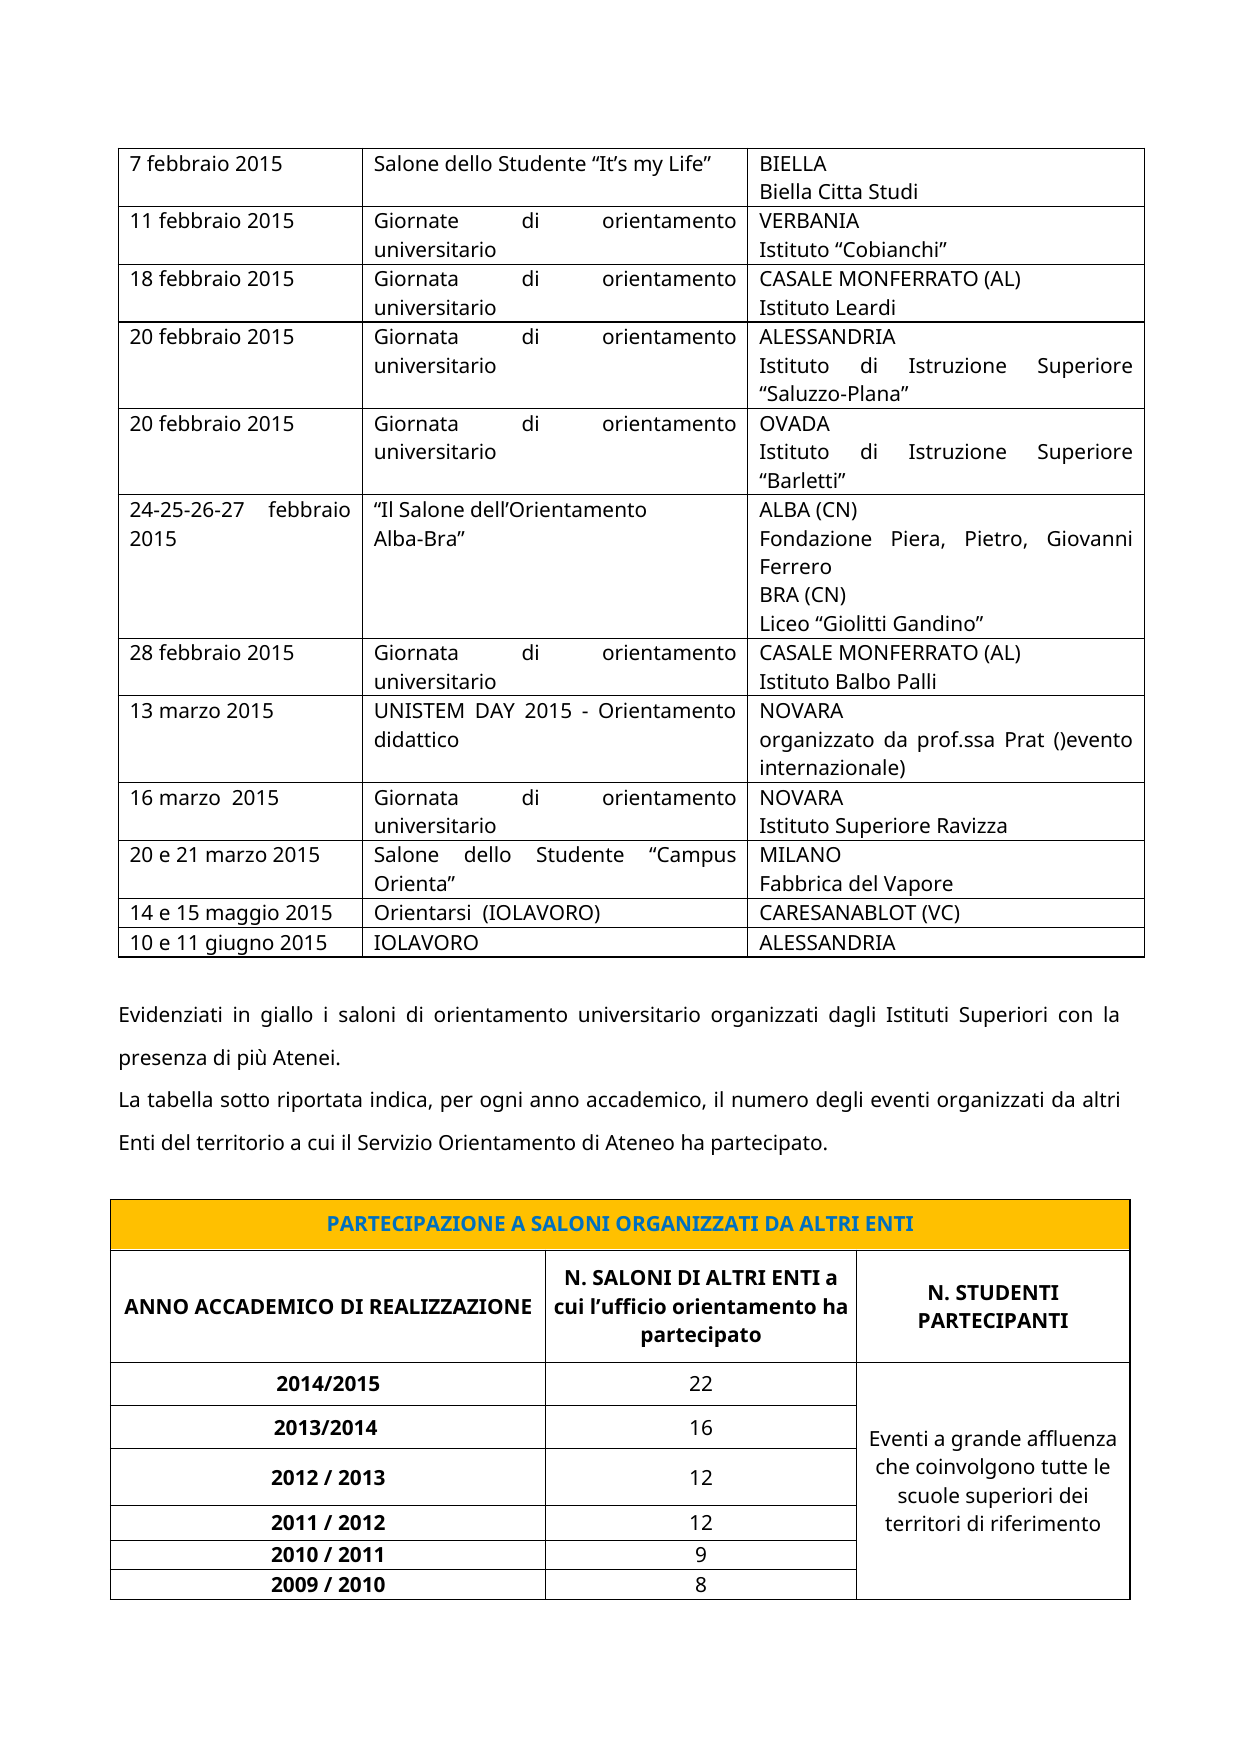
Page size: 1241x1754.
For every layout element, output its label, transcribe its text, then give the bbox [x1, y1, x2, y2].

table_cell 14 e 15 maggio 2015 [119, 899, 362, 927]
table_cell 2010 / 2011 [111, 1541, 545, 1569]
table_cell N. SALONI DI ALTRI ENTI a cui l’ufficio orientamento ha partecipato [546, 1251, 856, 1362]
table_cell 24-25-26-27 febbraio 2015 [119, 495, 362, 637]
table_cell 22 [546, 1363, 856, 1405]
table_cell Orientarsi (IOLAVORO) [363, 899, 747, 927]
table_cell 2011 / 2012 [111, 1506, 545, 1539]
table_cell 12 [546, 1449, 856, 1505]
table_cell 2009 / 2010 [111, 1570, 545, 1599]
table_cell 20 febbraio 2015 [119, 409, 362, 494]
table_cell ALESSANDRIA [748, 928, 1144, 956]
table_cell OVADA Istituto di Istruzione Superiore “Barletti” [748, 409, 1144, 494]
table_cell 20 e 21 marzo 2015 [119, 841, 362, 897]
table_cell N. STUDENTI PARTECIPANTI [857, 1251, 1129, 1362]
text La tabella sotto riportata indica, per ogni anno accademico, il numero degli eventi organizzati da altri Enti del territorio a cui il Servizio Orientamento di Ateneo ha partecipato. [118, 1085, 1122, 1156]
table_cell ALESSANDRIA Istituto di Istruzione Superiore “Saluzzo-Plana” [748, 323, 1144, 408]
text Evidenziati in giallo i saloni di orientamento universitario organizzati dagli Istituti Superiori con la presenza di più Atenei. [118, 1000, 1122, 1071]
table_cell 13 marzo 2015 [119, 696, 362, 782]
table_cell “Il Salone dell’Orientamento Alba-Bra” [363, 495, 747, 637]
table_cell UNISTEM DAY 2015 - Orientamento didattico [363, 696, 747, 782]
table_cell Giornate di orientamento universitario [363, 207, 747, 263]
table_cell 11 febbraio 2015 [119, 207, 362, 263]
table_cell 10 e 11 giugno 2015 [119, 928, 362, 956]
table_cell CASALE MONFERRATO (AL) Istituto Leardi [748, 265, 1144, 321]
table_cell ANNO ACCADEMICO DI REALIZZAZIONE [111, 1251, 545, 1362]
table_cell VERBANIA Istituto “Cobianchi” [748, 207, 1144, 263]
table_cell 8 [546, 1570, 856, 1599]
table_cell Giornata di orientamento universitario [363, 783, 747, 839]
table_cell 12 [546, 1506, 856, 1539]
table_cell ALBA (CN) Fondazione Piera, Pietro, Giovanni Ferrero BRA (CN) Liceo “Giolitti Gandino” [748, 495, 1144, 637]
table_cell 2012 / 2013 [111, 1449, 545, 1505]
table_header PARTECIPAZIONE A SALONI ORGANIZZATI DA ALTRI ENTI [111, 1200, 1129, 1249]
table_cell Eventi a grande affluenza che coinvolgono tutte le scuole superiori dei territori di riferimento [857, 1363, 1129, 1599]
table_cell 28 febbraio 2015 [119, 639, 362, 695]
table_cell Salone dello Studente “It’s my Life” [363, 149, 747, 206]
table_cell Salone dello Studente “Campus Orienta” [363, 841, 747, 897]
table_cell CASALE MONFERRATO (AL) Istituto Balbo Palli [748, 639, 1144, 695]
table_cell 16 [546, 1406, 856, 1448]
table_cell Giornata di orientamento universitario [363, 639, 747, 695]
table_cell NOVARA Istituto Superiore Ravizza [748, 783, 1144, 839]
table_cell Giornata di orientamento universitario [363, 265, 747, 321]
table_cell 20 febbraio 2015 [119, 323, 362, 408]
table_cell CARESANABLOT (VC) [748, 899, 1144, 927]
table_cell BIELLA Biella Citta Studi [748, 149, 1144, 206]
table_cell 2014/2015 [111, 1363, 545, 1405]
table_cell Giornata di orientamento universitario [363, 409, 747, 494]
table_cell IOLAVORO [363, 928, 747, 956]
table_cell 18 febbraio 2015 [119, 265, 362, 321]
table_cell Giornata di orientamento universitario [363, 323, 747, 408]
table_cell 7 febbraio 2015 [119, 149, 362, 206]
table_cell 9 [546, 1541, 856, 1569]
table_cell MILANO Fabbrica del Vapore [748, 841, 1144, 897]
table_cell 2013/2014 [111, 1406, 545, 1448]
table_cell 16 marzo 2015 [119, 783, 362, 839]
table_cell NOVARA organizzato da prof.ssa Prat ()evento internazionale) [748, 696, 1144, 782]
